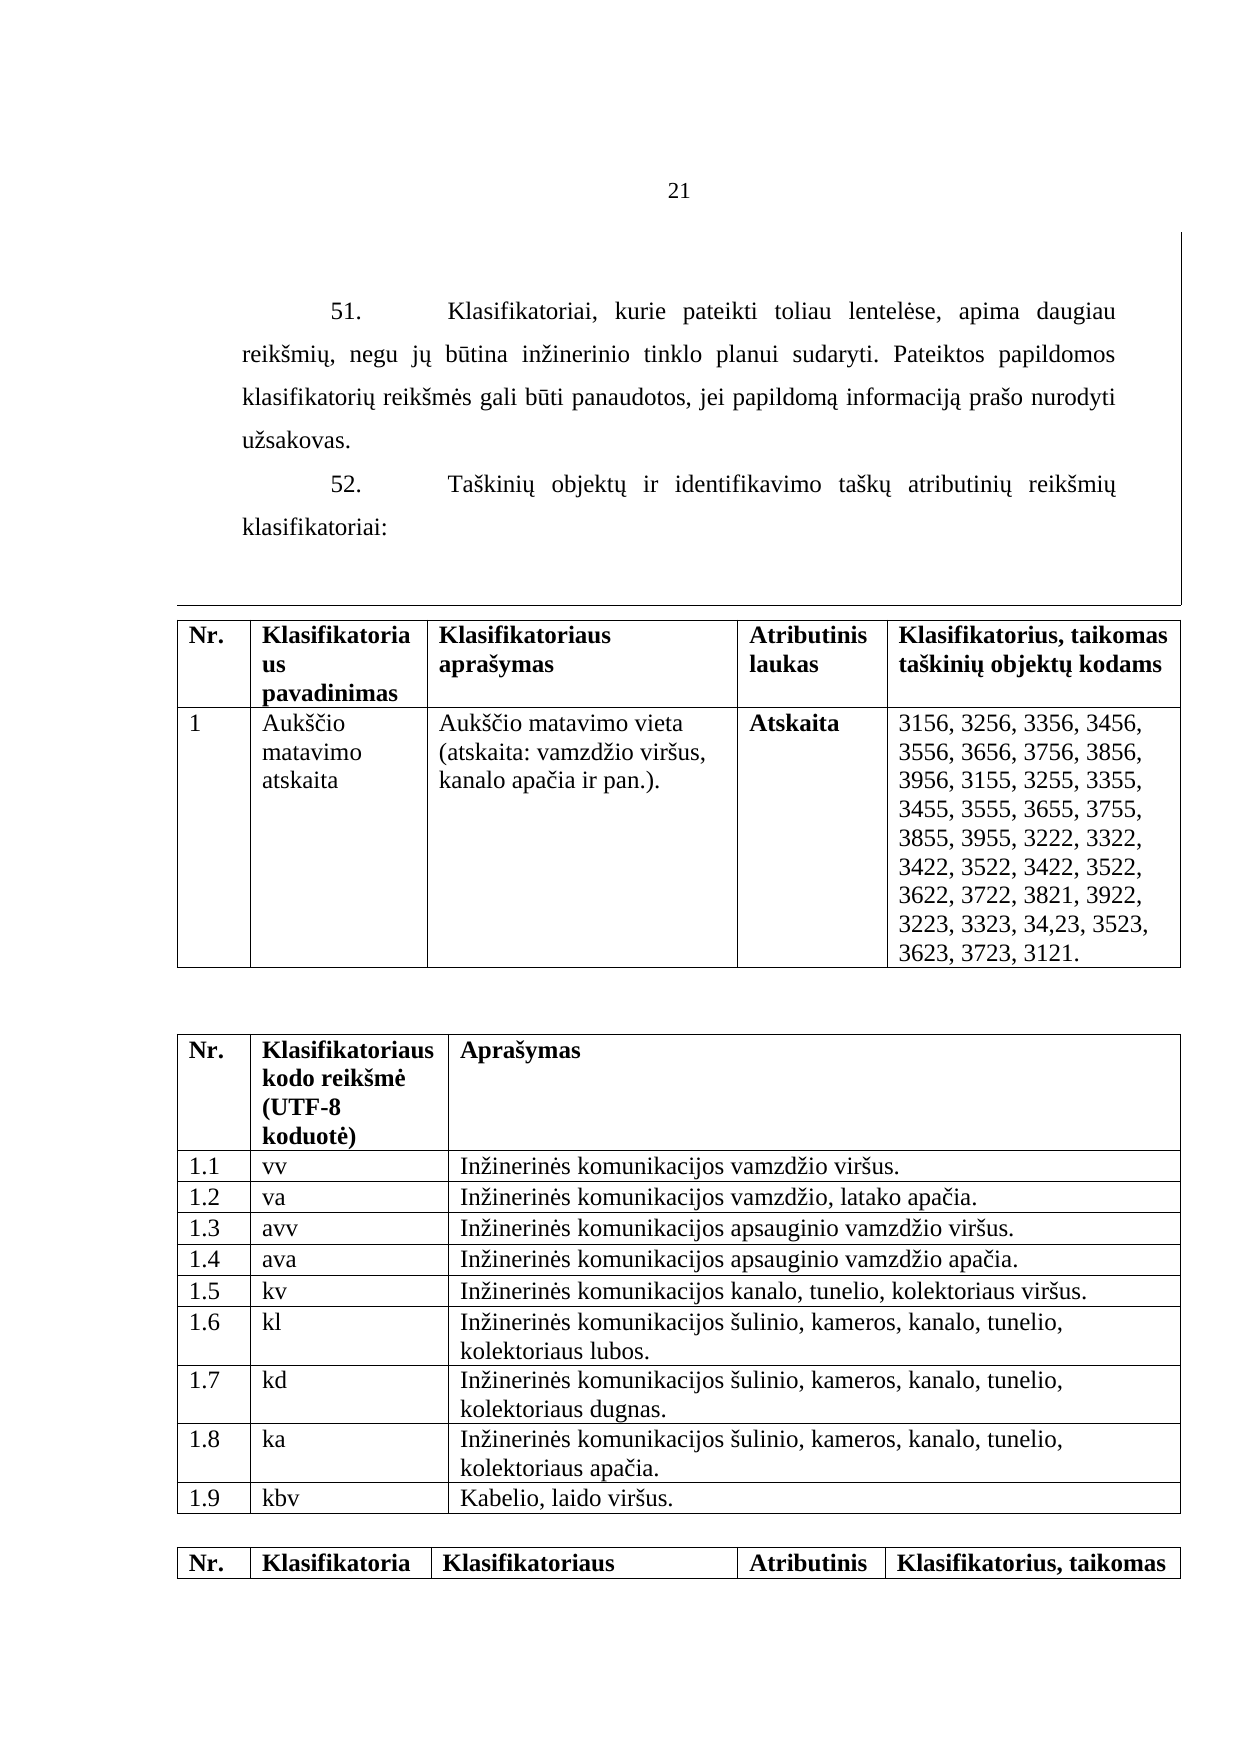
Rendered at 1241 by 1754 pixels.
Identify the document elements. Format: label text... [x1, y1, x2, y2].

table_cell vv [251, 1151, 448, 1181]
text 52. Taškinių objektų ir identifikavimo taškų atributinių reikšmių klasifikatoriai: [177, 404, 1181, 605]
table_cell kl [251, 1307, 448, 1364]
table_cell kd [251, 1366, 448, 1423]
table_cell ka [251, 1424, 448, 1482]
table_cell 1.4 [178, 1245, 250, 1275]
table_cell 1.1 [178, 1151, 250, 1181]
table_cell 1.2 [178, 1182, 250, 1212]
table_header Aprašymas [449, 1035, 1180, 1150]
table_cell Atskaita [738, 708, 887, 967]
table_header Klasifikatorius, taikomas taškinių objektų kodams [888, 621, 1180, 707]
table_cell Inžinerinės komunikacijos šulinio, kameros, kanalo, tunelio, kolektoriaus lubos. [449, 1307, 1180, 1364]
table_cell Inžinerinės komunikacijos vamzdžio, latako apačia. [449, 1182, 1180, 1212]
table_cell Inžinerinės komunikacijos apsauginio vamzdžio viršus. [449, 1213, 1180, 1243]
table_header Atributinis laukas [738, 621, 887, 707]
table_header Klasifikatoriaus pavadinimas [251, 621, 427, 707]
table_cell 1.5 [178, 1276, 250, 1306]
table_cell Kabelio, laido viršus. [449, 1483, 1180, 1513]
table_header Klasifikatoriaus aprašymas [428, 621, 737, 707]
table_cell 1.3 [178, 1213, 250, 1243]
table_cell Inžinerinės komunikacijos šulinio, kameros, kanalo, tunelio, kolektoriaus dugnas. [449, 1366, 1180, 1423]
table_header Klasifikatorius, taikomas [886, 1548, 1180, 1578]
table_cell va [251, 1182, 448, 1212]
table_cell 1.9 [178, 1483, 250, 1513]
table_header Nr. [178, 621, 250, 707]
table_cell kv [251, 1276, 448, 1306]
table_cell Aukščio matavimo atskaita [251, 708, 427, 967]
text 51. Klasifikatoriai, kurie pateikti toliau lentelėse, apima daugiau reikšmių, negu jų būtina inžinerinio tinklo planui sudaryti. Pateiktos papildomos klasifikatorių reikšmės gali būti panaudotos, jei papildomą informaciją prašo nurodyti užsakovas. [177, 232, 1181, 404]
table_cell 3156, 3256, 3356, 3456, 3556, 3656, 3756, 3856, 3956, 3155, 3255, 3355, 3455, 3555, 3655, 3755, 3855, 3955, 3222, 3322, 3422, 3522, 3422, 3522, 3622, 3722, 3821, 3922, 3223, 3323, 34,23, 3523, 3623, 3723, 3121. [888, 708, 1180, 967]
table_header Nr. [178, 1548, 250, 1578]
table_header Klasifikatoriaus [432, 1548, 737, 1578]
table_header Atributinis [738, 1548, 885, 1578]
table_cell kbv [251, 1483, 448, 1513]
table_cell 1.7 [178, 1366, 250, 1423]
table_cell ava [251, 1245, 448, 1275]
table_header Nr. [178, 1035, 250, 1150]
table_cell Inžinerinės komunikacijos vamzdžio viršus. [449, 1151, 1180, 1181]
table_cell 1.8 [178, 1424, 250, 1482]
table_cell Inžinerinės komunikacijos kanalo, tunelio, kolektoriaus viršus. [449, 1276, 1180, 1306]
table_cell 1.6 [178, 1307, 250, 1364]
table_cell Aukščio matavimo vieta (atskaita: vamzdžio viršus, kanalo apačia ir pan.). [428, 708, 737, 967]
table_cell avv [251, 1213, 448, 1243]
table_header Klasifikatoria [251, 1548, 431, 1578]
table_cell Inžinerinės komunikacijos šulinio, kameros, kanalo, tunelio, kolektoriaus apačia. [449, 1424, 1180, 1482]
table_cell 1 [178, 708, 250, 967]
table_header Klasifikatoriaus kodo reikšmė (UTF-8 koduotė) [251, 1035, 448, 1150]
table_cell Inžinerinės komunikacijos apsauginio vamzdžio apačia. [449, 1245, 1180, 1275]
